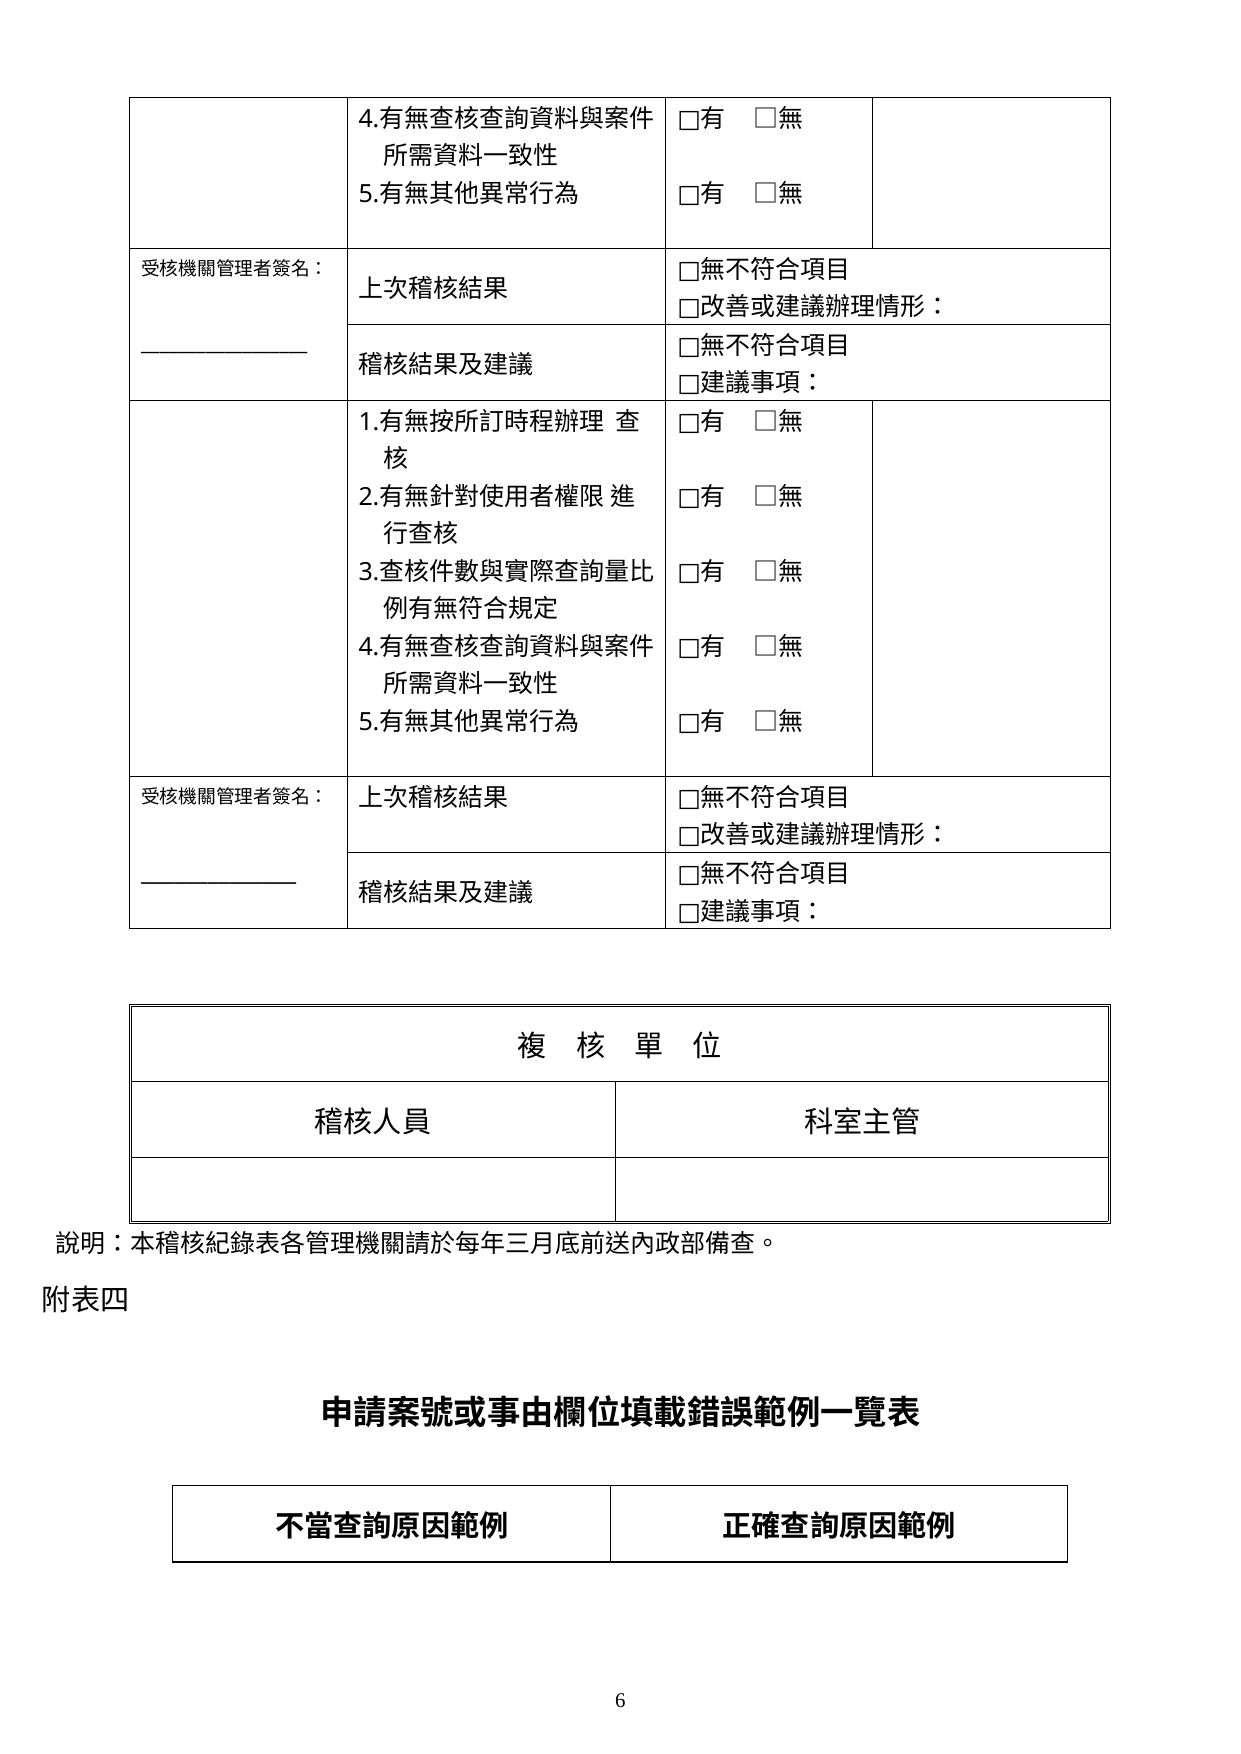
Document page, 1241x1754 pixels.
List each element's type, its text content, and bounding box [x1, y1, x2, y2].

table_cell [873, 401, 1110, 776]
table_cell [132, 1158, 615, 1221]
text 說明：本稽核紀錄表各管理機關請於每年三月底前送內政部備查。 [42, 1223, 1198, 1260]
table_cell □有 □無 □有 □無 [666, 98, 872, 248]
table_cell 上次稽核結果 [348, 777, 665, 852]
table_cell □無不符合項目 □改善或建議辦理情形： [666, 777, 1110, 852]
table_cell [130, 401, 347, 776]
text 附表四 [42, 1260, 1198, 1335]
text 申請案號或事由欄位填載錯誤範例一覽表 [42, 1373, 1198, 1448]
table_cell □無不符合項目 □改善或建議辦理情形： [666, 249, 1110, 324]
table_cell 受核機關管理者簽名： ______________ [130, 777, 347, 928]
table_cell 科室主管 [616, 1082, 1108, 1157]
table_header 正確查詢原因範例 [611, 1486, 1067, 1561]
table_cell 稽核人員 [132, 1082, 615, 1157]
table_cell [130, 98, 347, 248]
table_header 不當查詢原因範例 [173, 1486, 610, 1561]
table_cell □無不符合項目 □建議事項： [666, 853, 1110, 928]
table_header 複 核 單 位 [132, 1007, 1108, 1081]
table_cell 4.有無查核查詢資料與案件所需資料一致性 5.有無其他異常行為 [348, 98, 665, 248]
table_cell 1.有無按所訂時程辦理 查核 2.有無針對使用者權限 進行查核 3.查核件數與實際查詢量比例有無符合規定 4.有無查核查詢資料與案件所需資料一致性 5.有無其他異常行為 [348, 401, 665, 776]
table_cell □無不符合項目 □建議事項： [666, 325, 1110, 400]
table_cell [873, 98, 1110, 248]
table_cell □有 □無 □有 □無 □有 □無 □有 □無 □有 □無 [666, 401, 872, 776]
table_cell [616, 1158, 1108, 1221]
table_cell 受核機關管理者簽名： __________________ [130, 249, 347, 400]
table_cell 稽核結果及建議 [348, 853, 665, 928]
table_cell 稽核結果及建議 [348, 325, 665, 400]
table_cell 上次稽核結果 [348, 249, 665, 324]
